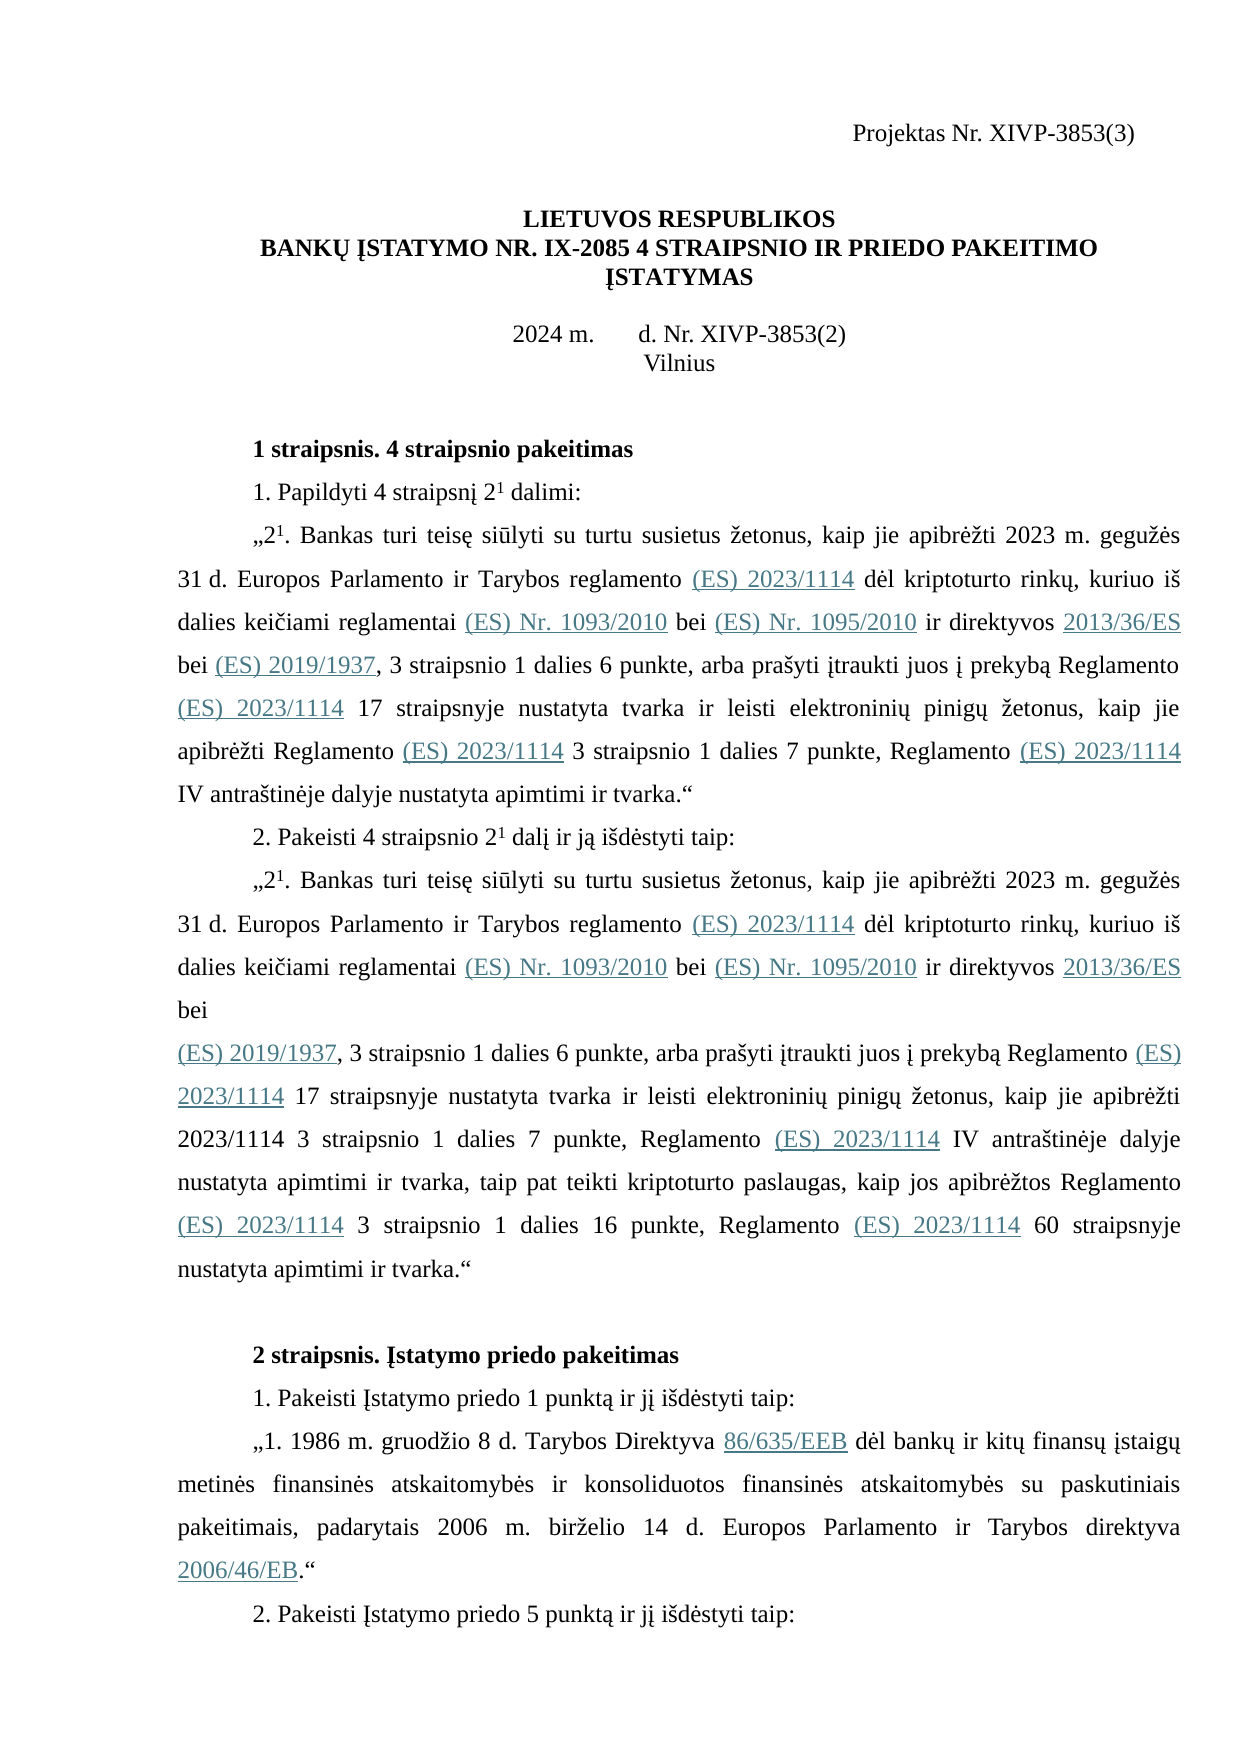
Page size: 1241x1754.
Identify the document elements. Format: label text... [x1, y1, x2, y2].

text ĮSTATYMAS [177, 262, 1181, 291]
text „1. 1986 m. gruodžio 8 d. Tarybos Direktyva 86/635/EEB dėl bankų ir kitų finansų įstaigų metinės finansinės atskaitomybės ir konsoliduotos finansinės atskaitomybės su paskutiniais pakeitimais, padarytais 2006 m. birželio 14 d. Europos Parlamento ir Tarybos direktyva 2006/46/EB.“ [177, 1426, 1181, 1584]
text BANKŲ ĮSTATYMO NR. IX-2085 4 STRAIPSNIO IR PRIEDO PAKEITIMO [177, 233, 1181, 262]
text 1 straipsnis. 4 straipsnio pakeitimas [177, 434, 1181, 463]
text 2 straipsnis. Įstatymo priedo pakeitimas [177, 1340, 1181, 1369]
text 1. Papildyti 4 straipsnį 21 dalimi: [177, 477, 1181, 506]
text Projektas Nr. XIVP-3853(3) [717, 118, 1181, 147]
text 2. Pakeisti Įstatymo priedo 5 punktą ir jį išdėstyti taip: [177, 1599, 1181, 1627]
text „21. Bankas turi teisę siūlyti su turtu susietus žetonus, kaip jie apibrėžti 2023 m. gegužės 31 d. Europos Parlamento ir Tarybos reglamento (ES) 2023/1114 dėl kriptoturto rinkų, kuriuo iš dalies keičiami reglamentai (ES) Nr. 1093/2010 bei (ES) Nr. 1095/2010 ir direktyvos 2013/36/ES bei (ES) 2019/1937, 3 straipsnio 1 dalies 6 punkte, arba prašyti įtraukti juos į prekybą Reglamento (ES) 2023/1114 17 straipsnyje nustatyta tvarka ir leisti elektroninių pinigų žetonus, kaip jie apibrėžti 2023/1114 3 straipsnio 1 dalies 7 punkte, Reglamento (ES) 2023/1114 IV antraštinėje dalyje nustatyta apimtimi ir tvarka, taip pat teikti kriptoturto paslaugas, kaip jos apibrėžtos Reglamento (ES) 2023/1114 3 straipsnio 1 dalies 16 punkte, Reglamento (ES) 2023/1114 60 straipsnyje nustatyta apimtimi ir tvarka.“ [177, 866, 1181, 1282]
text 2024 m. d. Nr. XIVP-3853(2) [177, 319, 1181, 348]
text 1. Pakeisti Įstatymo priedo 1 punktą ir jį išdėstyti taip: [177, 1383, 1181, 1412]
text 2. Pakeisti 4 straipsnio 21 dalį ir ją išdėstyti taip: [177, 822, 1181, 851]
text „21. Bankas turi teisę siūlyti su turtu susietus žetonus, kaip jie apibrėžti 2023 m. gegužės 31 d. Europos Parlamento ir Tarybos reglamento (ES) 2023/1114 dėl kriptoturto rinkų, kuriuo iš dalies keičiami reglamentai (ES) Nr. 1093/2010 bei (ES) Nr. 1095/2010 ir direktyvos 2013/36/ES bei (ES) 2019/1937, 3 straipsnio 1 dalies 6 punkte, arba prašyti įtraukti juos į prekybą Reglamento (ES) 2023/1114 17 straipsnyje nustatyta tvarka ir leisti elektroninių pinigų žetonus, kaip jie apibrėžti Reglamento (ES) 2023/1114 3 straipsnio 1 dalies 7 punkte, Reglamento (ES) 2023/1114 IV antraštinėje dalyje nustatyta apimtimi ir tvarka.“ [177, 521, 1181, 808]
text Vilnius [177, 348, 1181, 377]
text LIETUVOS RESPUBLIKOS [177, 204, 1181, 233]
